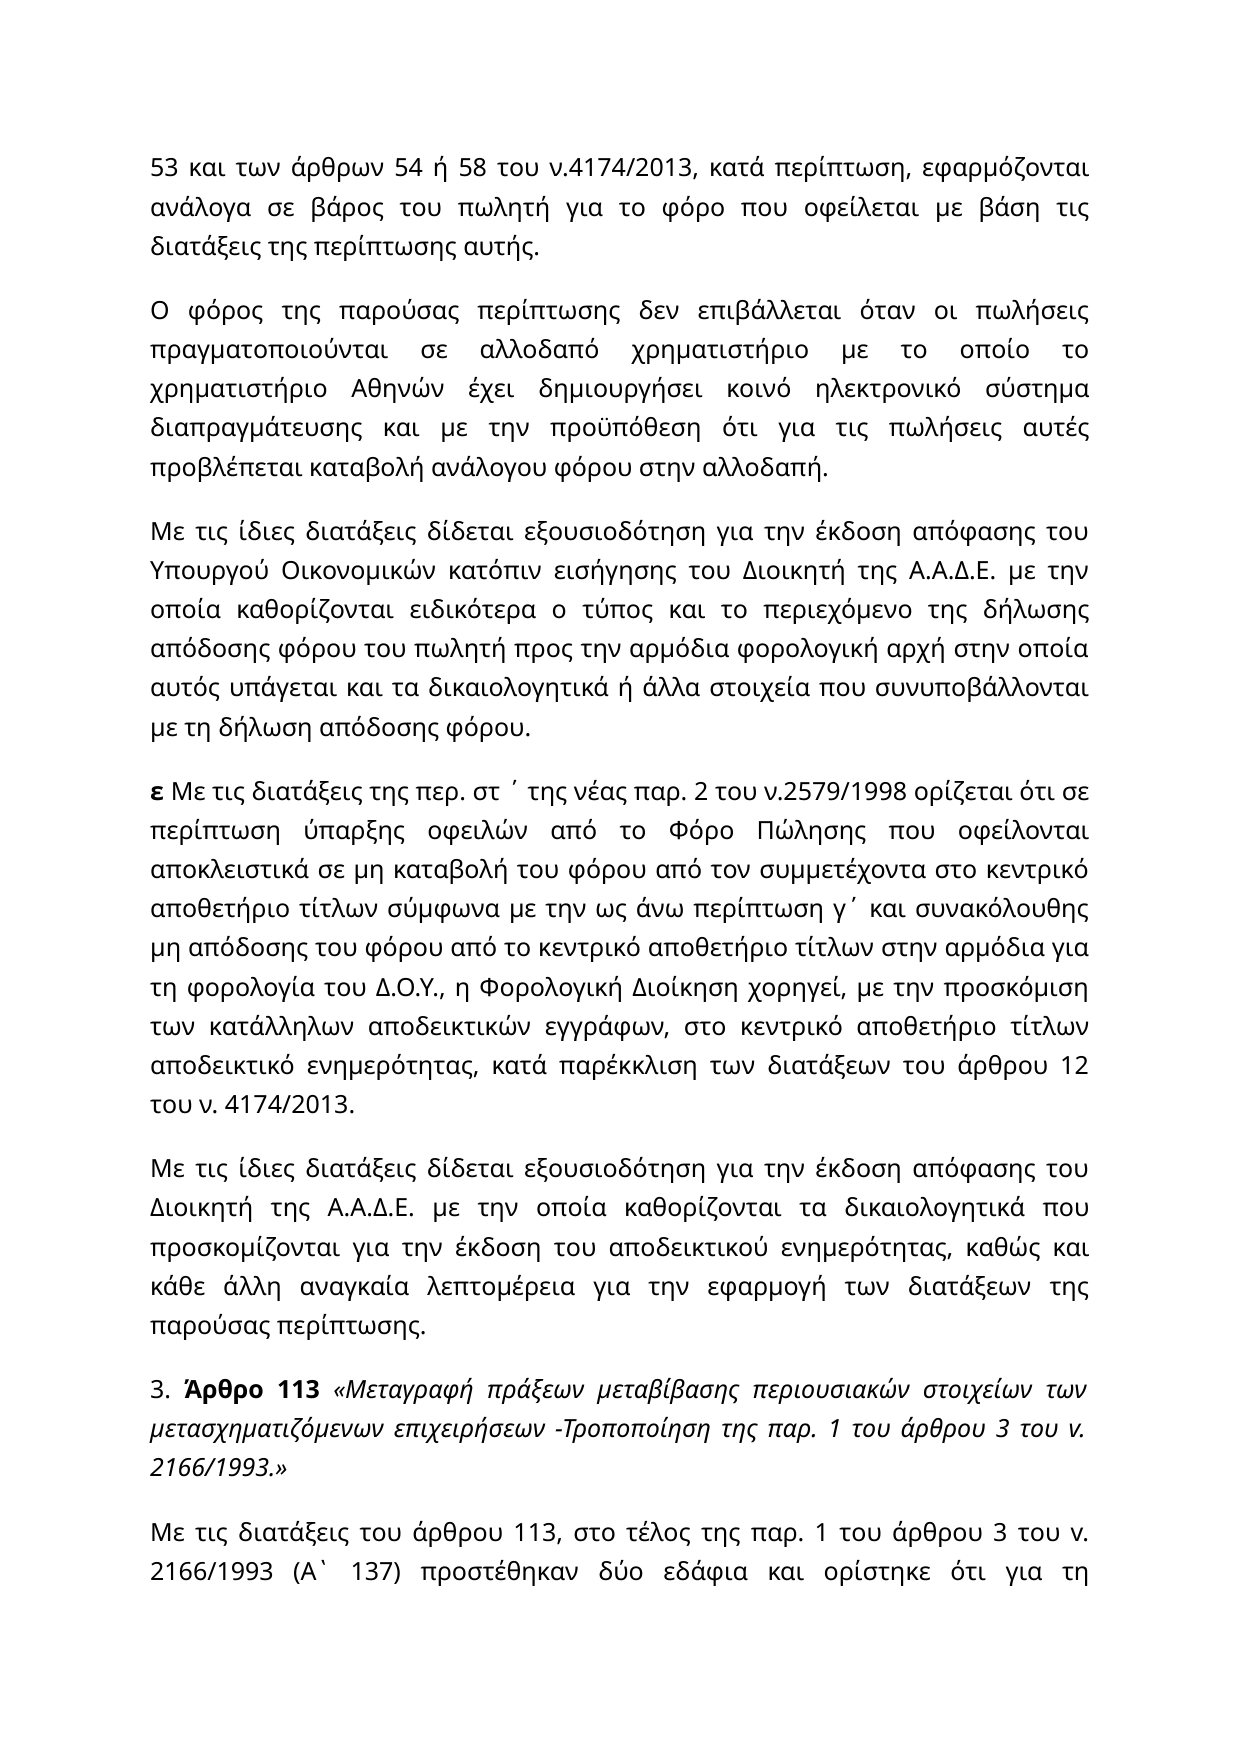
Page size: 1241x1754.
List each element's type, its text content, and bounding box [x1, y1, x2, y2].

text Ο φόρος της παρούσας περίπτωσης δεν επιβάλλεται όταν οι πωλήσεις πραγματοποιούνται σε αλλοδαπό χρηματιστήριο με το οποίο το χρηματιστήριο Αθηνών έχει δημιουργήσει κοινό ηλεκτρονικό σύστημα διαπραγμάτευσης και με την προϋπόθεση ότι για τις πωλήσεις αυτές προβλέπεται καταβολή ανάλογου φόρου στην αλλοδαπή. [150, 292, 1090, 483]
text 53 και των άρθρων 54 ή 58 του ν.4174/2013, κατά περίπτωση, εφαρμόζονται ανάλογα σε βάρος του πωλητή για το φόρο που οφείλεται με βάση τις διατάξεις της περίπτωσης αυτής. [150, 150, 1090, 262]
text Με τις ίδιες διατάξεις δίδεται εξουσιοδότηση για την έκδοση απόφασης του Υπουργού Οικονομικών κατόπιν εισήγησης του Διοικητή της Α.Α.Δ.Ε. με την οποία καθορίζονται ειδικότερα ο τύπος και το περιεχόμενο της δήλωσης απόδοσης φόρου του πωλητή προς την αρμόδια φορολογική αρχή στην οποία αυτός υπάγεται και τα δικαιολογητικά ή άλλα στοιχεία που συνυποβάλλονται με τη δήλωση απόδοσης φόρου. [150, 513, 1090, 743]
text 3. Άρθρο 113 «Μεταγραφή πράξεων μεταβίβασης περιουσιακών στοιχείων των μετασχηματιζόμενων επιχειρήσεων -Τροποποίηση της παρ. 1 του άρθρου 3 του v. 2166/1993.» [150, 1372, 1090, 1484]
text Με τις ίδιες διατάξεις δίδεται εξουσιοδότηση για την έκδοση απόφασης του Διοικητή της Α.Α.Δ.Ε. με την οποία καθορίζονται τα δικαιολογητικά που προσκομίζονται για την έκδοση του αποδεικτικού ενημερότητας, καθώς και κάθε άλλη αναγκαία λεπτομέρεια για την εφαρμογή των διατάξεων της παρούσας περίπτωσης. [150, 1151, 1090, 1342]
text ε Με τις διατάξεις της περ. στ ΄ της νέας παρ. 2 του ν.2579/1998 ορίζεται ότι σε περίπτωση ύπαρξης οφειλών από το Φόρο Πώλησης που οφείλονται αποκλειστικά σε μη καταβολή του φόρου από τον συμμετέχοντα στο κεντρικό αποθετήριο τίτλων σύμφωνα με την ως άνω περίπτωση γ΄ και συνακόλουθης μη απόδοσης του φόρου από το κεντρικό αποθετήριο τίτλων στην αρμόδια για τη φορολογία του Δ.Ο.Υ., η Φορολογική Διοίκηση χορηγεί, με την προσκόμιση των κατάλληλων αποδεικτικών εγγράφων, στο κεντρικό αποθετήριο τίτλων αποδεικτικό ενημερότητας, κατά παρέκκλιση των διατάξεων του άρθρου 12 του ν. 4174/2013. [150, 773, 1090, 1121]
text Με τις διατάξεις του άρθρου 113, στο τέλος της παρ. 1 του άρθρου 3 του v. 2166/1993 (Α` 137) προστέθηκαν δύο εδάφια και ορίστηκε ότι για τη [150, 1514, 1090, 1587]
